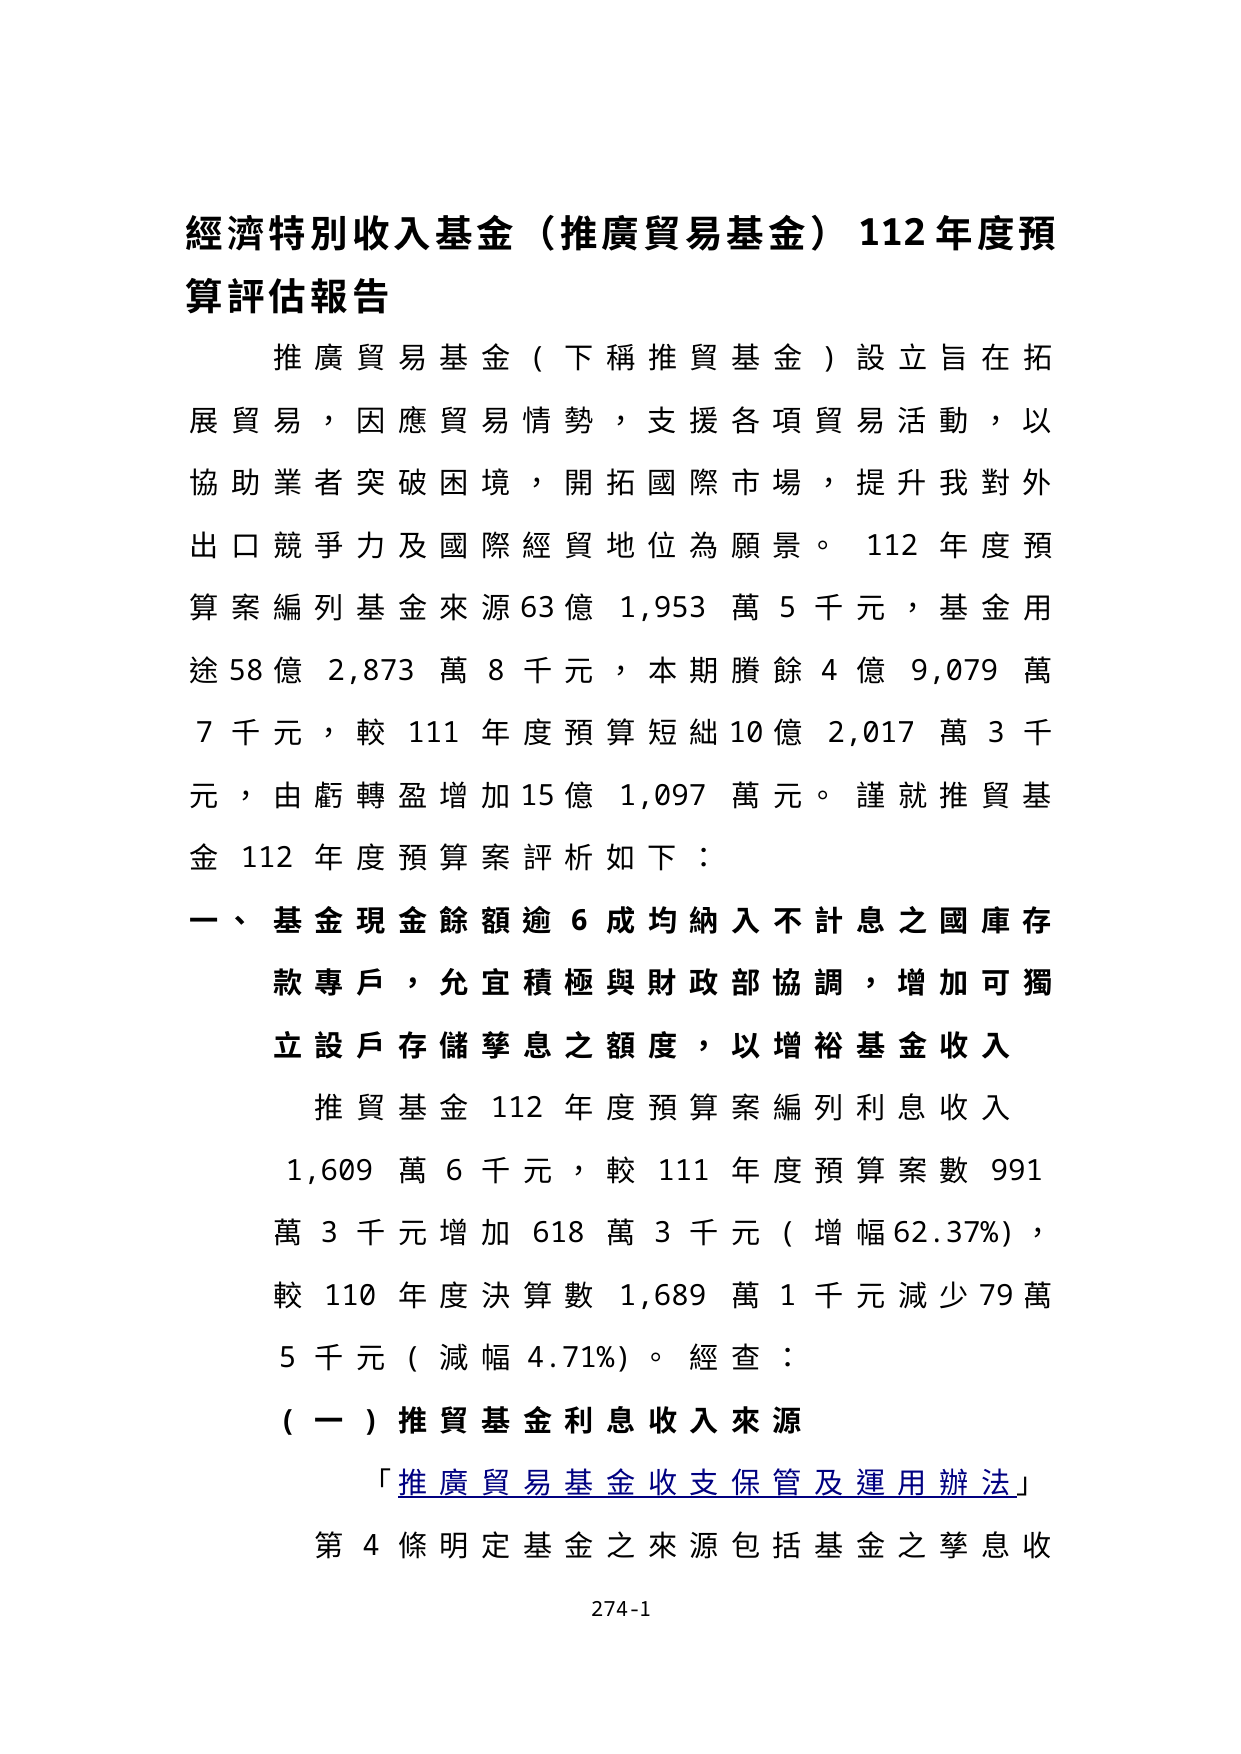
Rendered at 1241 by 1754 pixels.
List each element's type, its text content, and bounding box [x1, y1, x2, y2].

text 「推廣貿易基金收支保管及運用辦法」第4條明定基金之來源包括基金之孳息收入，故銀行存款孳息為推貿基金收入來源之一。推貿基金利息收入來源包括：銀行存款孳息、台灣貿易中心房舍押金1,000萬美元之設算利息收入及貸款60億元予中國輸出入銀行之利息收入；112年度預算案編列利息收入1,609萬6千元，以銀行存款孳息839萬6千元之占比52.16%最高；108至112年各年度推廣貿易基金利息收入來源之預、決算數詳表1。 [272, 1439, 1058, 1564]
text 經濟特別收入基金（推廣貿易基金）112年度預算評估報告 [183, 189, 1058, 314]
text (一)推貿基金利息收入來源 [242, 1377, 1058, 1439]
text 一、基金現金餘額逾6成均納入不計息之國庫存款專戶，允宜積極與財政部協調，增加可獨立設戶存儲孳息之額度，以增裕基金收入 [183, 877, 1058, 1064]
text 推貿基金112年度預算案編列利息收入1,609萬6千元，較111年度預算案數991萬3千元增加618萬3千元(增幅62.37%)，較110年度決算數1,689萬1千元減少79萬5千元(減幅4.71%)。經查： [242, 1064, 1058, 1377]
text 推廣貿易基金(下稱推貿基金)設立旨在拓展貿易，因應貿易情勢，支援各項貿易活動，以協助業者突破困境，開拓國際市場，提升我對外出口競爭力及國際經貿地位為願景。112年度預算案編列基金來源63億1,953萬5千元，基金用途58億2,873萬8千元，本期賸餘4億9,079萬7千元，較111年度預算短絀10億2,017萬3千元，由虧轉盈增加15億1,097萬元。謹就推貿基金112年度預算案評析如下： [183, 314, 1058, 877]
